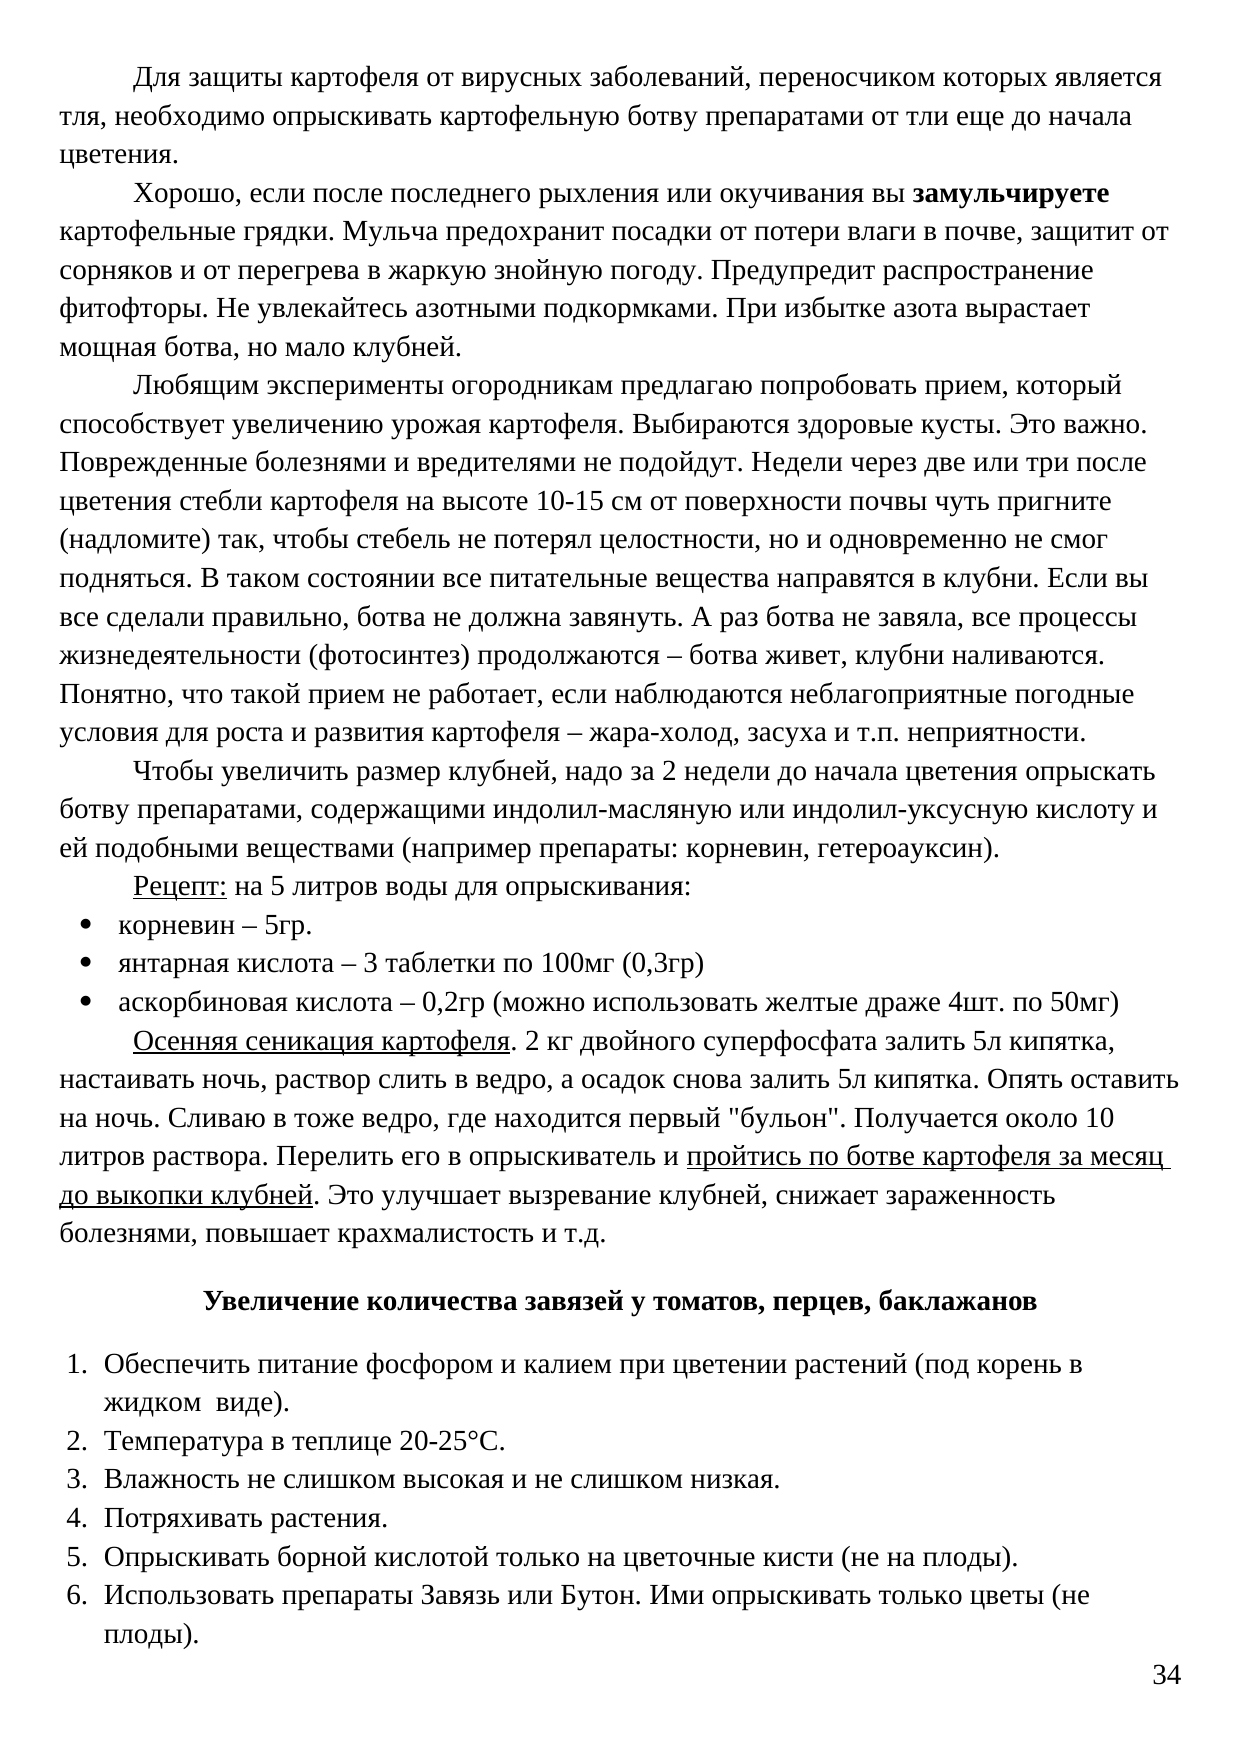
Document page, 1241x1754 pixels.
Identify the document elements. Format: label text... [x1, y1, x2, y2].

list корневин – 5гр. [81, 907, 1181, 941]
list Хорошо, если после последнего рыхления или окучивания вы замульчируете [59, 175, 1181, 208]
list аскорбиновая кислота – 0,2гр (можно использовать желтые драже 4шт. по 50мг) [81, 984, 1181, 1018]
list Использовать препараты Завязь или Бутон. Ими опрыскивать только цветы (не плоды). [66, 1577, 1181, 1649]
list Влажность не слишком высокая и не слишком низкая. [66, 1462, 1181, 1495]
list Осенняя сеникация картофеля. 2 кг двойного суперфосфата залить 5л кипятка, настаивать ночь, раствор слить в ведро, а осадок снова залить 5л кипятка. Опять оставить на ночь. Сливаю в тоже ведро, где находится первый "бульон". Получается около 10 литров раствора. Перелить его в опрыскиватель и пройтись по ботве картофеля за месяц до выкопки клубней. Это улучшает вызревание клубней, снижает зараженность болезнями, повышает крахмалистость и т.д. [59, 1023, 1181, 1249]
list янтарная кислота – 3 таблетки по 100мг (0,3гр) [81, 946, 1181, 979]
list Потряхивать растения. [66, 1500, 1181, 1534]
list Опрыскивать борной кислотой только на цветочные кисти (не на плоды). [66, 1539, 1181, 1572]
subtitle Увеличение количества завязей у томатов, перцев, баклажанов [59, 1283, 1181, 1317]
list Температура в теплице 20-25°С. [66, 1423, 1181, 1457]
list Чтобы увеличить размер клубней, надо за 2 недели до начала цветения опрыскать ботву препаратами, содержащими индолил-масляную или индолил-уксусную кислоту и ей подобными веществами (например препараты: корневин, гетероауксин). [59, 753, 1181, 863]
list Рецепт: на 5 литров воды для опрыскивания: [59, 868, 1181, 902]
list Любящим эксперименты огородникам предлагаю попробовать прием, который способствует увеличению урожая картофеля. Выбираются здоровые кусты. Это важно. Поврежденные болезнями и вредителями не подойдут. Недели через две или три после цветения стебли картофеля на высоте 10-15 см от поверхности почвы чуть пригните (надломите) так, чтобы стебель не потерял целостности, но и одновременно не смог подняться. В таком состоянии все питательные вещества направятся в клубни. Если вы все сделали правильно, ботва не должна завянуть. А раз ботва не завяла, все процессы жизнедеятельности (фотосинтез) продолжаются – ботва живет, клубни наливаются. Понятно, что такой прием не работает, если наблюдаются неблагоприятные погодные условия для роста и развития картофеля – жара-холод, засуха и т.п. неприятности. [59, 367, 1181, 748]
list Обеспечить питание фосфором и калием при цветении растений (под корень в жидком виде). [66, 1346, 1181, 1418]
list Для защиты картофеля от вирусных заболеваний, переносчиком которых является тля, необходимо опрыскивать картофельную ботву препаратами от тли еще до начала цветения. [59, 59, 1181, 170]
list картофельные грядки. Мульча предохранит посадки от потери влаги в почве, защитит от сорняков и от перегрева в жаркую знойную погоду. Предупредит распространение фитофторы. Не увлекайтесь азотными подкормками. При избытке азота вырастает мощная ботва, но мало клубней. [59, 213, 1181, 362]
